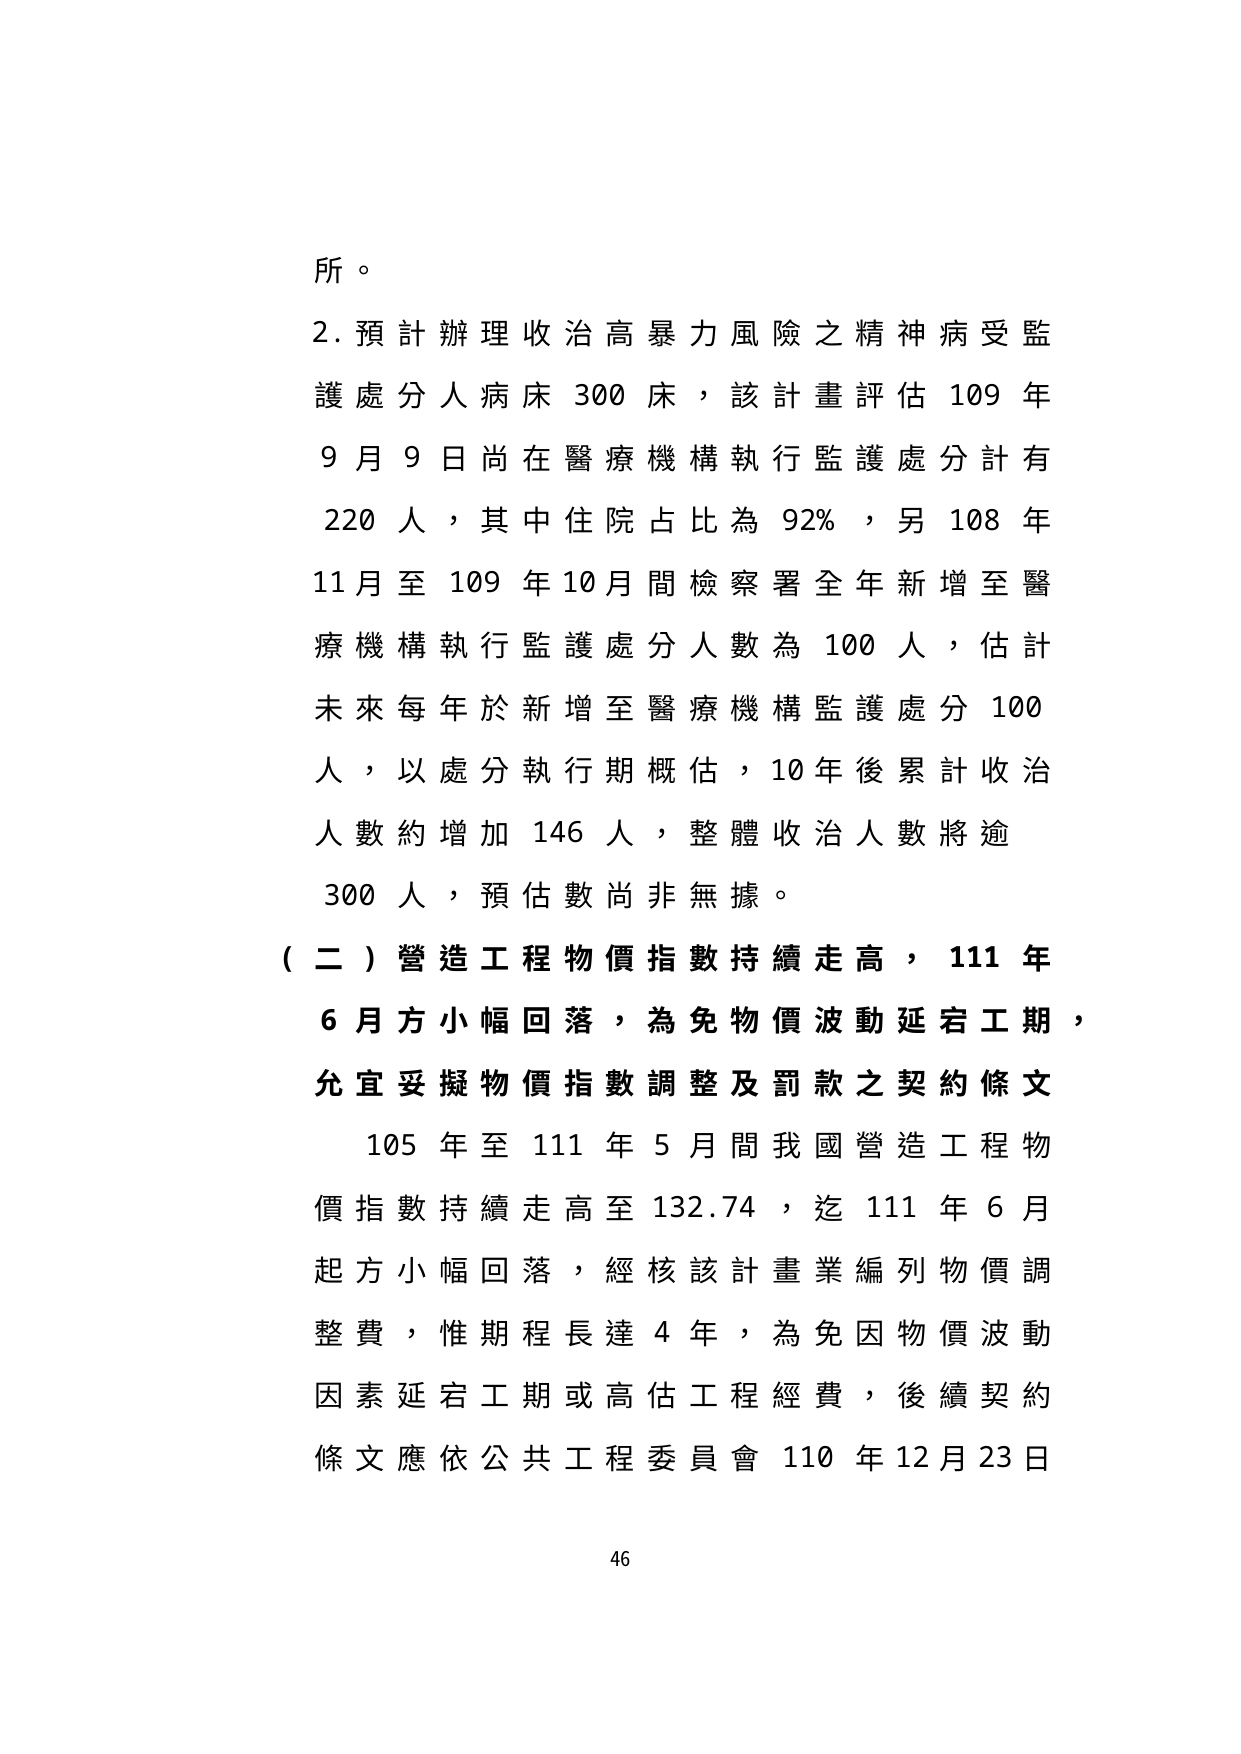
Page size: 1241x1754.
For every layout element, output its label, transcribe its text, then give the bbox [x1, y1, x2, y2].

text 1.為健全我國精神病人監護處分執行制度，保障受處分人權益與維護社會安全，法務部研修保安處分執行法，明定檢察官得依病情及處置需要，予以受處分人多元處遇，設立流動及迴轉機制，並增訂社區銜接機制，使其出機構後復歸社區；監護個案應按暴力風險程度採分級、分流處遇，未具高暴力風險者，收治於一般精神醫療機構內之司法精神病房，高暴力風險者收治於司法強制力介入及高度戒護之監護處分處所。 [271, 227, 1058, 290]
text 105年至111年5月間我國營造工程物價指數持續走高至132.74，迄111年6月起方小幅回落，經核該計畫業編列物價調整費，惟期程長達4年，為免因物價波動因素延宕工期或高估工程經費，後續契約條文應依公共工程委員會110年12月23日 [271, 1102, 1058, 1477]
text 2.預計辦理收治高暴力風險之精神病受監護處分人病床300床，該計畫評估109年9月9日尚在醫療機構執行監護處分計有220人，其中住院占比為92%，另108年11月至109年10月間檢察署全年新增至醫療機構執行監護處分人數為100人，估計未來每年於新增至醫療機構監護處分100人，以處分執行期概估，10年後累計收治人數約增加146人，整體收治人數將逾300人，預估數尚非無據。 [271, 290, 1058, 915]
text (二)營造工程物價指數持續走高，111年6月方小幅回落，為免物價波動延宕工期，允宜妥擬物價指數調整及罰款之契約條文 [242, 915, 1058, 1102]
